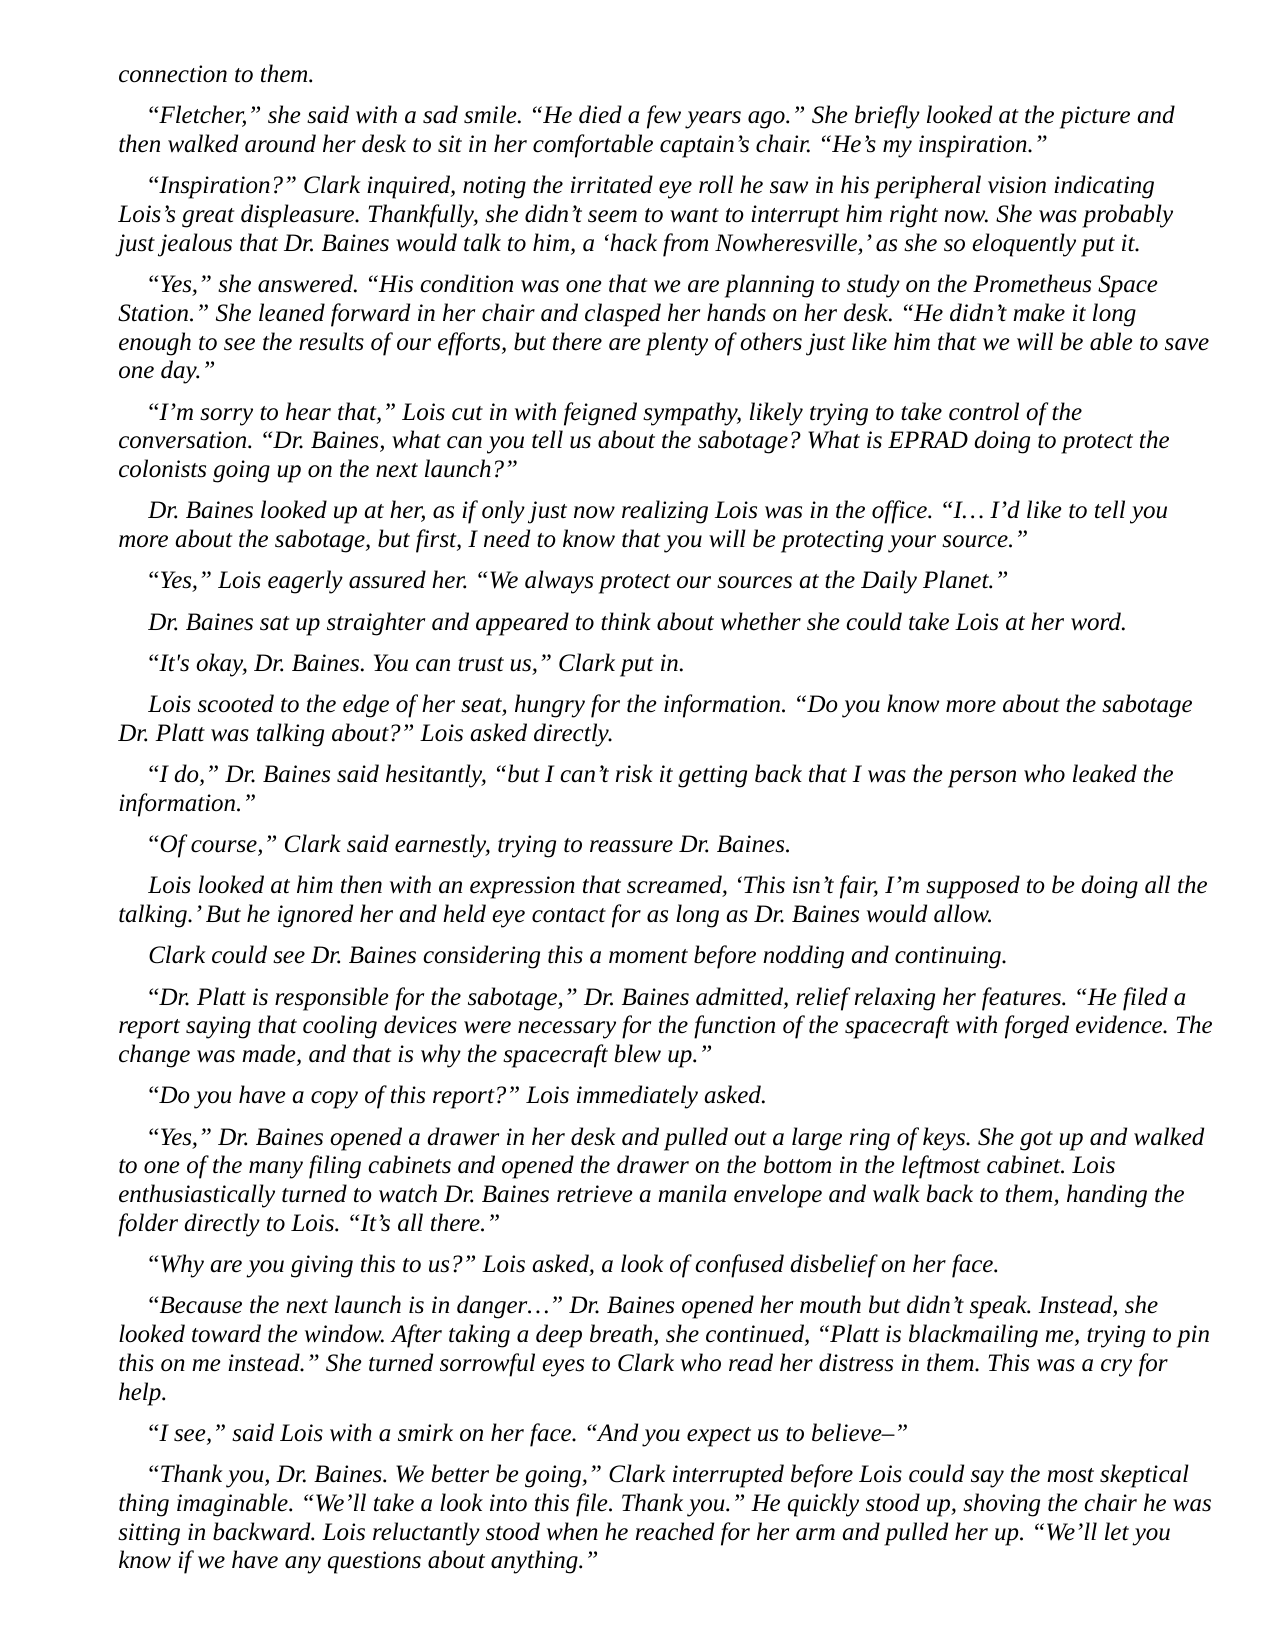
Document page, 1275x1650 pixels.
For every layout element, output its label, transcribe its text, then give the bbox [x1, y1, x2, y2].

text connection to them. [118, 59, 1216, 88]
text Dr. Baines looked up at her, as if only just now realizing Lois was in the office. “I… I’d like to tell you more about the sabotage, but first, I need to know that you will be protecting your source.” [118, 495, 1216, 553]
text “Yes,” Lois eagerly assured her. “We always protect our sources at the Daily Planet.” [118, 565, 1216, 594]
text “I’m sorry to hear that,” Lois cut in with feigned sympathy, likely trying to take control of the conversation. “Dr. Baines, what can you tell us about the sabotage? What is EPRAD doing to protect the colonists going up on the next launch?” [118, 397, 1216, 483]
text “I do,” Dr. Baines said hesitantly, “but I can’t risk it getting back that I was the person who leaked the information.” [118, 759, 1216, 817]
text “Dr. Platt is responsible for the sabotage,” Dr. Baines admitted, relief relaxing her features. “He filed a report saying that cooling devices were necessary for the function of the spacecraft with forged evidence. The change was made, and that is why the spacecraft blew up.” [118, 982, 1216, 1068]
text “Yes,” she answered. “His condition was one that we are planning to study on the Prometheus Space Station.” She leaned forward in her chair and clasped her hands on her desk. “He didn’t make it long enough to see the results of our efforts, but there are plenty of others just like him that we will be able to save one day.” [118, 269, 1216, 384]
text Lois scooted to the edge of her seat, hungry for the information. “Do you know more about the sabotage Dr. Platt was talking about?” Lois asked directly. [118, 689, 1216, 747]
text “Inspiration?” Clark inquired, noting the irritated eye roll he saw in his peripheral vision indicating Lois’s great displeasure. Thankfully, she didn’t seem to want to interrupt him right now. She was probably just jealous that Dr. Baines would talk to him, a ‘hack from Nowheresville,’ as she so eloquently put it. [118, 170, 1216, 257]
text “Of course,” Clark said earnestly, trying to reassure Dr. Baines. [118, 829, 1216, 858]
text “It's okay, Dr. Baines. You can trust us,” Clark put in. [118, 648, 1216, 677]
text “I see,” said Lois with a smirk on her face. “And you expect us to believe–” [118, 1418, 1216, 1447]
text “Thank you, Dr. Baines. We better be going,” Clark interrupted before Lois could say the most skeptical thing imaginable. “We’ll take a look into this file. Thank you.” He quickly stood up, shoving the chair he was sitting in backward. Lois reluctantly stood when he reached for her arm and pulled her up. “We’ll let you know if we have any questions about anything.” [118, 1459, 1216, 1574]
text “Fletcher,” she said with a sad smile. “He died a few years ago.” She briefly looked at the picture and then walked around her desk to sit in her comfortable captain’s chair. “He’s my inspiration.” [118, 100, 1216, 158]
text Lois looked at him then with an expression that screamed, ‘This isn’t fair, I’m supposed to be doing all the talking.’ But he ignored her and held eye contact for as long as Dr. Baines would allow. [118, 870, 1216, 928]
text “Yes,” Dr. Baines opened a drawer in her desk and pulled out a large ring of keys. She got up and walked to one of the many filing cabinets and opened the drawer on the bottom in the leftmost cabinet. Lois enthusiastically turned to watch Dr. Baines retrieve a manila envelope and walk back to them, handing the folder directly to Lois. “It’s all there.” [118, 1122, 1216, 1237]
text Clark could see Dr. Baines considering this a moment before nodding and continuing. [118, 940, 1216, 969]
text “Because the next launch is in danger…” Dr. Baines opened her mouth but didn’t speak. Instead, she looked toward the window. After taking a deep breath, she continued, “Platt is blackmailing me, trying to pin this on me instead.” She turned sorrowful eyes to Clark who read her distress in them. This was a cry for help. [118, 1290, 1216, 1405]
text “Why are you giving this to us?” Lois asked, a look of confused disbelief on her face. [118, 1249, 1216, 1278]
text Dr. Baines sat up straighter and appeared to think about whether she could take Lois at her word. [118, 607, 1216, 635]
text “Do you have a copy of this report?” Lois immediately asked. [118, 1080, 1216, 1109]
